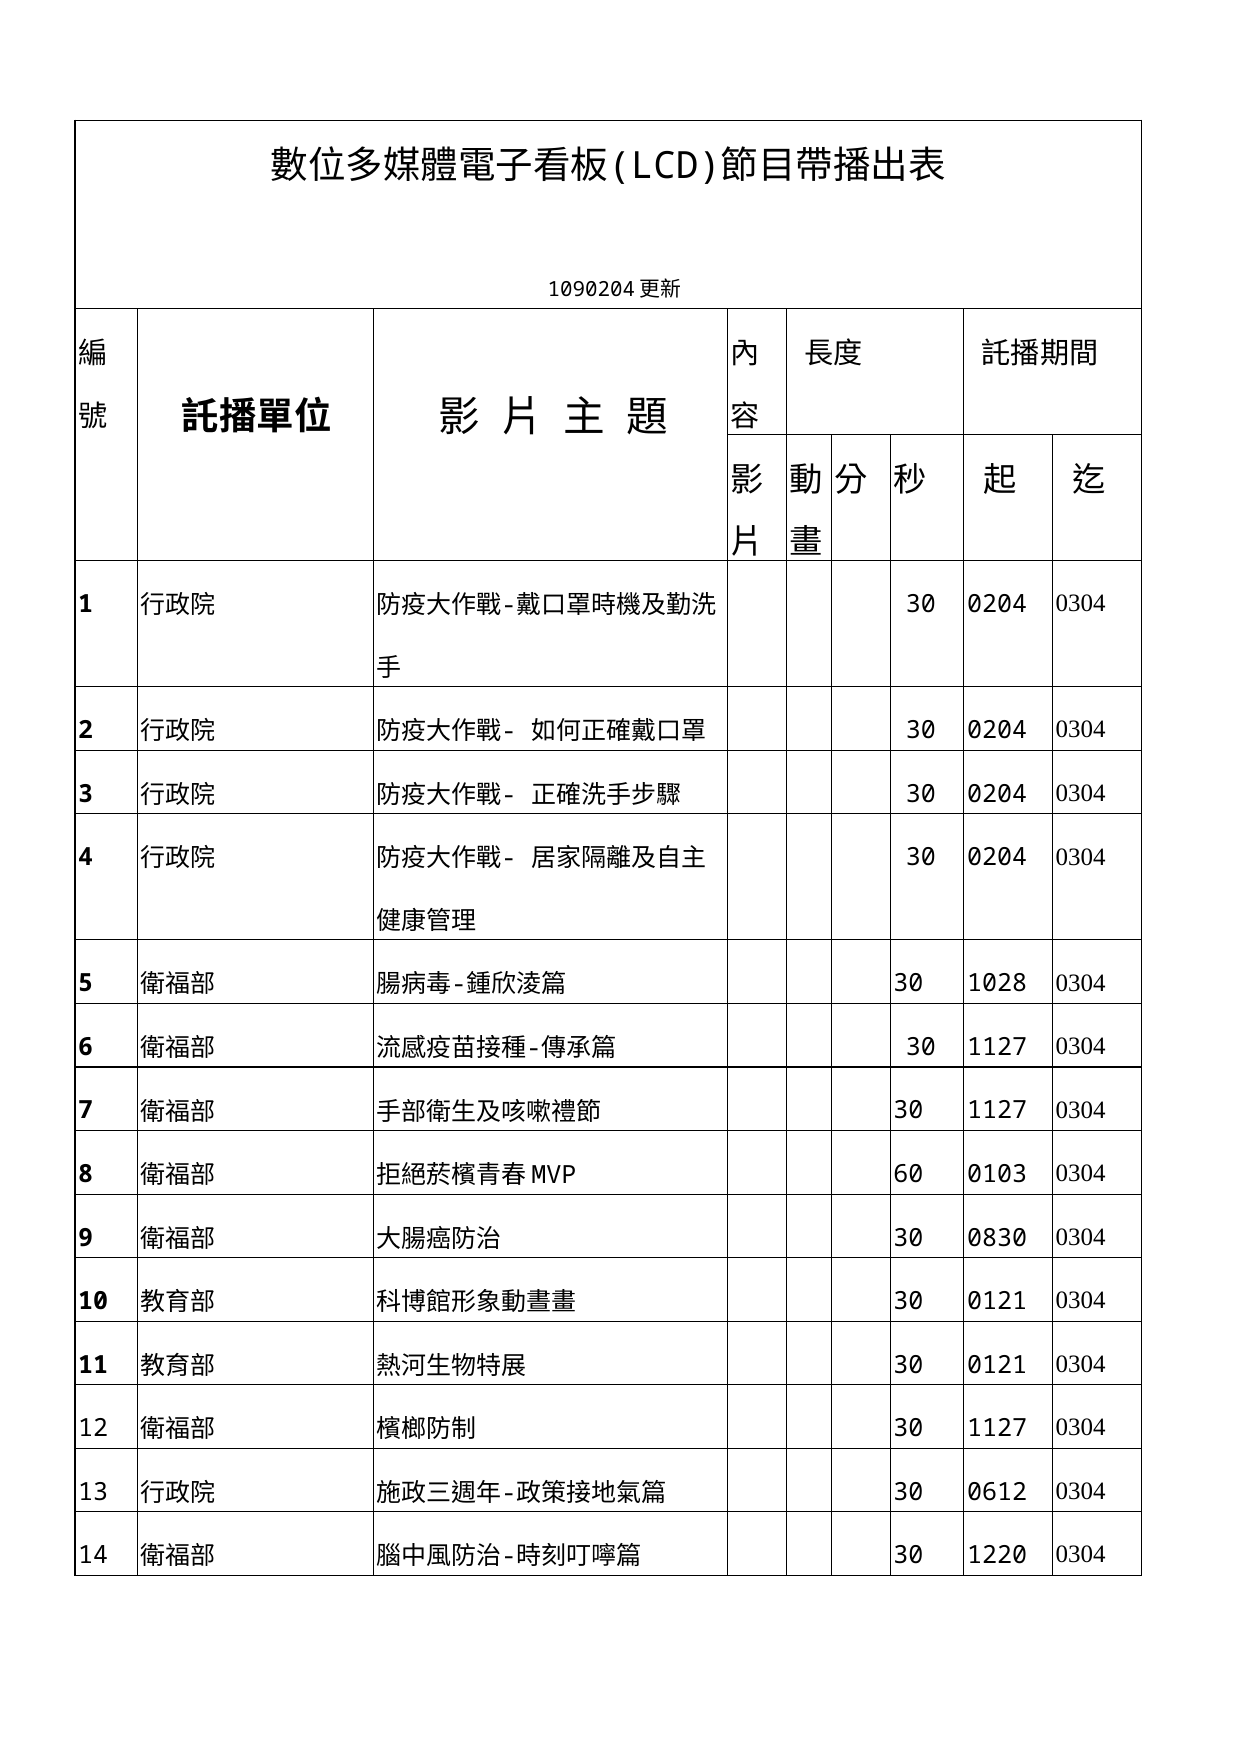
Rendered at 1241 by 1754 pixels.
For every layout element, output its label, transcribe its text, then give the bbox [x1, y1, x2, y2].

table_cell [728, 1449, 786, 1511]
table_cell 8 [76, 1131, 137, 1193]
table_cell 0304 [1053, 814, 1141, 939]
table_cell [728, 1004, 786, 1066]
table_cell 手部衛生及咳嗽禮節 [374, 1068, 727, 1130]
table_cell 拒絕菸檳青春MVP [374, 1131, 727, 1193]
table_cell [787, 1512, 831, 1575]
table_cell 30 [891, 1068, 963, 1130]
table_cell [832, 1004, 890, 1066]
table_cell 0121 [964, 1258, 1052, 1321]
table_cell 衛福部 [138, 940, 373, 1003]
table_cell 0612 [964, 1449, 1052, 1511]
table_cell 託播期間 [964, 309, 1141, 434]
table_cell [832, 940, 890, 1003]
table_cell 0204 [964, 687, 1052, 750]
table_cell 檳榔防制 [374, 1385, 727, 1448]
table_cell 30 [891, 751, 963, 813]
table_cell 腦中風防治-時刻叮嚀篇 [374, 1512, 727, 1575]
table_cell 0304 [1053, 940, 1141, 1003]
table_cell 30 [891, 687, 963, 750]
table_cell 0304 [1053, 1195, 1141, 1257]
table_cell 0304 [1053, 1322, 1141, 1384]
table_cell 秒 [891, 435, 963, 560]
table_cell [832, 814, 890, 939]
table_cell 0304 [1053, 1131, 1141, 1193]
table_cell 動 畫 [787, 435, 831, 560]
table_cell [728, 687, 786, 750]
table_cell 行政院 [138, 687, 373, 750]
table_cell [787, 1322, 831, 1384]
table_cell 3 [76, 751, 137, 813]
table_cell 行政院 [138, 561, 373, 686]
table_cell 教育部 [138, 1258, 373, 1321]
table_cell 30 [891, 1512, 963, 1575]
table_cell [787, 687, 831, 750]
table_cell 0304 [1053, 1004, 1141, 1066]
table_cell 1127 [964, 1004, 1052, 1066]
table_cell [832, 1195, 890, 1257]
table_cell [728, 751, 786, 813]
table_cell 防疫大作戰-戴口罩時機及勤洗手 [374, 561, 727, 686]
table_cell 行政院 [138, 751, 373, 813]
table_header 數位多媒體電子看板(LCD)節目帶播出表 1090204更新 [76, 121, 1141, 308]
table_cell [832, 1131, 890, 1193]
table_cell 0830 [964, 1195, 1052, 1257]
table_cell 13 [76, 1449, 137, 1511]
table_cell [832, 1512, 890, 1575]
table_cell 0304 [1053, 1512, 1141, 1575]
table_cell 1127 [964, 1385, 1052, 1448]
table_cell 衛福部 [138, 1131, 373, 1193]
table_cell 分 [832, 435, 890, 560]
table_cell 30 [891, 1449, 963, 1511]
table_cell 行政院 [138, 1449, 373, 1511]
table_cell 衛福部 [138, 1512, 373, 1575]
table_cell 施政三週年-政策接地氣篇 [374, 1449, 727, 1511]
table_cell [787, 940, 831, 1003]
table_cell 9 [76, 1195, 137, 1257]
table_cell 60 [891, 1131, 963, 1193]
table_cell 0121 [964, 1322, 1052, 1384]
table_cell 30 [891, 814, 963, 939]
table_cell [832, 1385, 890, 1448]
table_cell 0204 [964, 814, 1052, 939]
table_cell 0304 [1053, 751, 1141, 813]
table_cell 10 [76, 1258, 137, 1321]
table_cell [787, 1385, 831, 1448]
table_cell 30 [891, 940, 963, 1003]
table_cell 託播單位 [138, 309, 373, 560]
table_cell 編號 [76, 309, 137, 560]
table_cell 0304 [1053, 687, 1141, 750]
table_cell 30 [891, 1385, 963, 1448]
table_cell 衛福部 [138, 1068, 373, 1130]
table_cell 1028 [964, 940, 1052, 1003]
table_cell 1220 [964, 1512, 1052, 1575]
table_cell [787, 751, 831, 813]
table_cell 0304 [1053, 561, 1141, 686]
table_cell 0304 [1053, 1068, 1141, 1130]
table_cell 大腸癌防治 [374, 1195, 727, 1257]
table_cell 0103 [964, 1131, 1052, 1193]
table_cell [832, 1322, 890, 1384]
table_cell [787, 814, 831, 939]
table_cell [728, 561, 786, 686]
table_cell 2 [76, 687, 137, 750]
table_cell [832, 561, 890, 686]
table_cell [728, 940, 786, 1003]
table_cell 0204 [964, 561, 1052, 686]
table_cell 6 [76, 1004, 137, 1066]
table_cell 內容 [728, 309, 786, 434]
table_cell 熱河生物特展 [374, 1322, 727, 1384]
table_cell 0304 [1053, 1449, 1141, 1511]
table_cell 防疫大作戰- 正確洗手步驟 [374, 751, 727, 813]
table_cell [832, 751, 890, 813]
table_cell [728, 1258, 786, 1321]
table_cell [728, 1385, 786, 1448]
table_cell [787, 1195, 831, 1257]
table_cell 流感疫苗接種-傳承篇 [374, 1004, 727, 1066]
table_cell [787, 1258, 831, 1321]
table_cell 11 [76, 1322, 137, 1384]
table_cell 防疫大作戰- 居家隔離及自主健康管理 [374, 814, 727, 939]
table_cell [787, 1131, 831, 1193]
table_cell 影 片 [728, 435, 786, 560]
table_cell 30 [891, 1322, 963, 1384]
table_cell 0304 [1053, 1385, 1141, 1448]
table_cell 迄 [1053, 435, 1141, 560]
table_cell 4 [76, 814, 137, 939]
table_cell [728, 1512, 786, 1575]
table_cell 衛福部 [138, 1385, 373, 1448]
table_cell 防疫大作戰- 如何正確戴口罩 [374, 687, 727, 750]
table_cell 腸病毒-鍾欣淩篇 [374, 940, 727, 1003]
table_cell 30 [891, 561, 963, 686]
table_cell 影 片 主 題 [374, 309, 727, 560]
table_cell [787, 1068, 831, 1130]
table_cell [728, 1322, 786, 1384]
table_cell 行政院 [138, 814, 373, 939]
table_cell 科博館形象動晝畫 [374, 1258, 727, 1321]
table_cell [787, 561, 831, 686]
table_cell [787, 1449, 831, 1511]
table_cell 衛福部 [138, 1004, 373, 1066]
table_cell [728, 814, 786, 939]
table_cell 1127 [964, 1068, 1052, 1130]
table_cell 教育部 [138, 1322, 373, 1384]
table_cell [728, 1195, 786, 1257]
table_cell 30 [891, 1258, 963, 1321]
table_cell 30 [891, 1195, 963, 1257]
table_cell 7 [76, 1068, 137, 1130]
table_cell 12 [76, 1385, 137, 1448]
table_cell [832, 1258, 890, 1321]
table_cell 起 [964, 435, 1052, 560]
table_cell [728, 1068, 786, 1130]
table_cell [787, 1004, 831, 1066]
table_cell [832, 1068, 890, 1130]
table_cell [832, 1449, 890, 1511]
table_cell [832, 687, 890, 750]
table_cell 1 [76, 561, 137, 686]
table_cell 5 [76, 940, 137, 1003]
table_cell 0304 [1053, 1258, 1141, 1321]
table_cell [728, 1131, 786, 1193]
table_cell 30 [891, 1004, 963, 1066]
table_cell 長度 [787, 309, 963, 434]
table_cell 衛福部 [138, 1195, 373, 1257]
table_cell 0204 [964, 751, 1052, 813]
table_cell 14 [76, 1512, 137, 1575]
